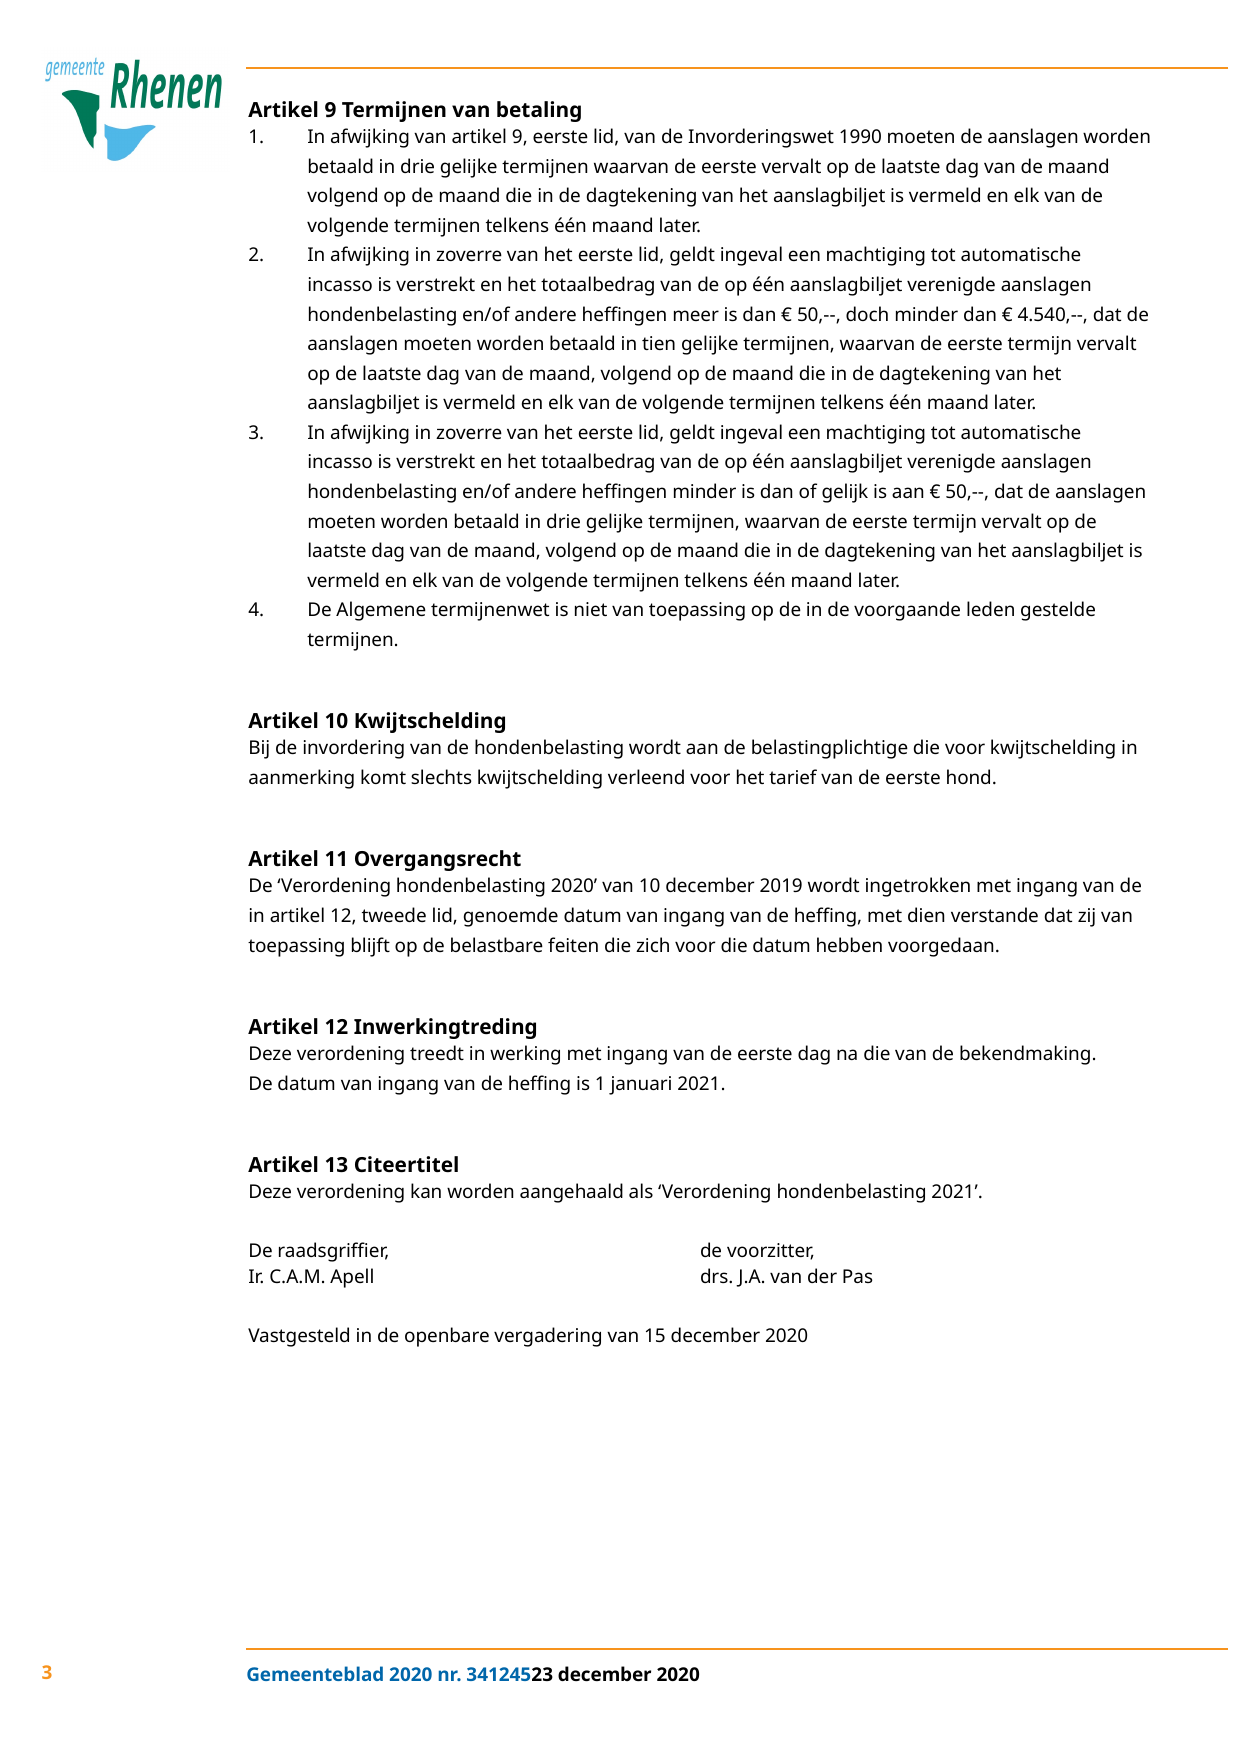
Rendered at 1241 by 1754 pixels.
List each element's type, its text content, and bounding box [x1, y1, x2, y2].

text Deze verordening kan worden aangehaald als ‘Verordening hondenbelasting 2021’. [248, 1178, 1152, 1204]
list In afwijking in zoverre van het eerste lid, geldt ingeval een machtiging tot automatische incasso is verstrekt en het totaalbedrag van de op één aanslagbiljet verenigde aanslagen hondenbelasting en/of andere heffingen meer is dan € 50,--, doch minder dan € 4.540,--, dat de aanslagen moeten worden betaald in tien gelijke termijnen, waarvan de eerste termijn vervalt op de laatste dag van de maand, volgend op de maand die in de dagtekening van het aanslagbiljet is vermeld en elk van de volgende termijnen telkens één maand later. [248, 242, 1152, 415]
table_header De raadsgriffier, [248, 1238, 700, 1263]
text Artikel 12 Inwerkingtreding [248, 1012, 1152, 1040]
text Artikel 10 Kwijtschelding [248, 706, 1152, 734]
table_header de voorzitter, [700, 1238, 1152, 1263]
list In afwijking van artikel 9, eerste lid, van de Invorderingswet 1990 moeten de aanslagen worden betaald in drie gelijke termijnen waarvan de eerste vervalt op de laatste dag van de maand volgend op de maand die in de dagtekening van het aanslagbiljet is vermeld en elk van de volgende termijnen telkens één maand later. [248, 123, 1152, 238]
text Artikel 9 Termijnen van betaling [248, 95, 1152, 123]
list In afwijking in zoverre van het eerste lid, geldt ingeval een machtiging tot automatische incasso is verstrekt en het totaalbedrag van de op één aanslagbiljet verenigde aanslagen hondenbelasting en/of andere heffingen minder is dan of gelijk is aan € 50,--, dat de aanslagen moeten worden betaald in drie gelijke termijnen, waarvan de eerste termijn vervalt op de laatste dag van de maand, volgend op de maand die in de dagtekening van het aanslagbiljet is vermeld en elk van de volgende termijnen telkens één maand later. [248, 419, 1152, 593]
text Artikel 11 Overgangsrecht [248, 844, 1152, 873]
picture [41, 47, 231, 172]
table_cell drs. J.A. van der Pas [700, 1263, 1152, 1289]
text Bij de invordering van de hondenbelasting wordt aan de belastingplichtige die voor kwijtschelding in aanmerking komt slechts kwijtschelding verleend voor het tarief van de eerste hond. [248, 734, 1152, 790]
table_cell Ir. C.A.M. Apell [248, 1263, 700, 1289]
text De datum van ingang van de heffing is 1 januari 2021. [248, 1070, 1152, 1096]
list De Algemene termijnenwet is niet van toepassing op de in de voorgaande leden gestelde termijnen. [248, 597, 1152, 652]
text Vastgesteld in de openbare vergadering van 15 december 2020 [248, 1322, 1152, 1347]
text Artikel 13 Citeertitel [248, 1150, 1152, 1178]
text Deze verordening treedt in werking met ingang van de eerste dag na die van de bekendmaking. [248, 1040, 1152, 1066]
text De ‘Verordening hondenbelasting 2020’ van 10 december 2019 wordt ingetrokken met ingang van de in artikel 12, tweede lid, genoemde datum van ingang van de heffing, met dien verstande dat zij van toepassing blijft op de belastbare feiten die zich voor die datum hebben voorgedaan. [248, 873, 1152, 957]
